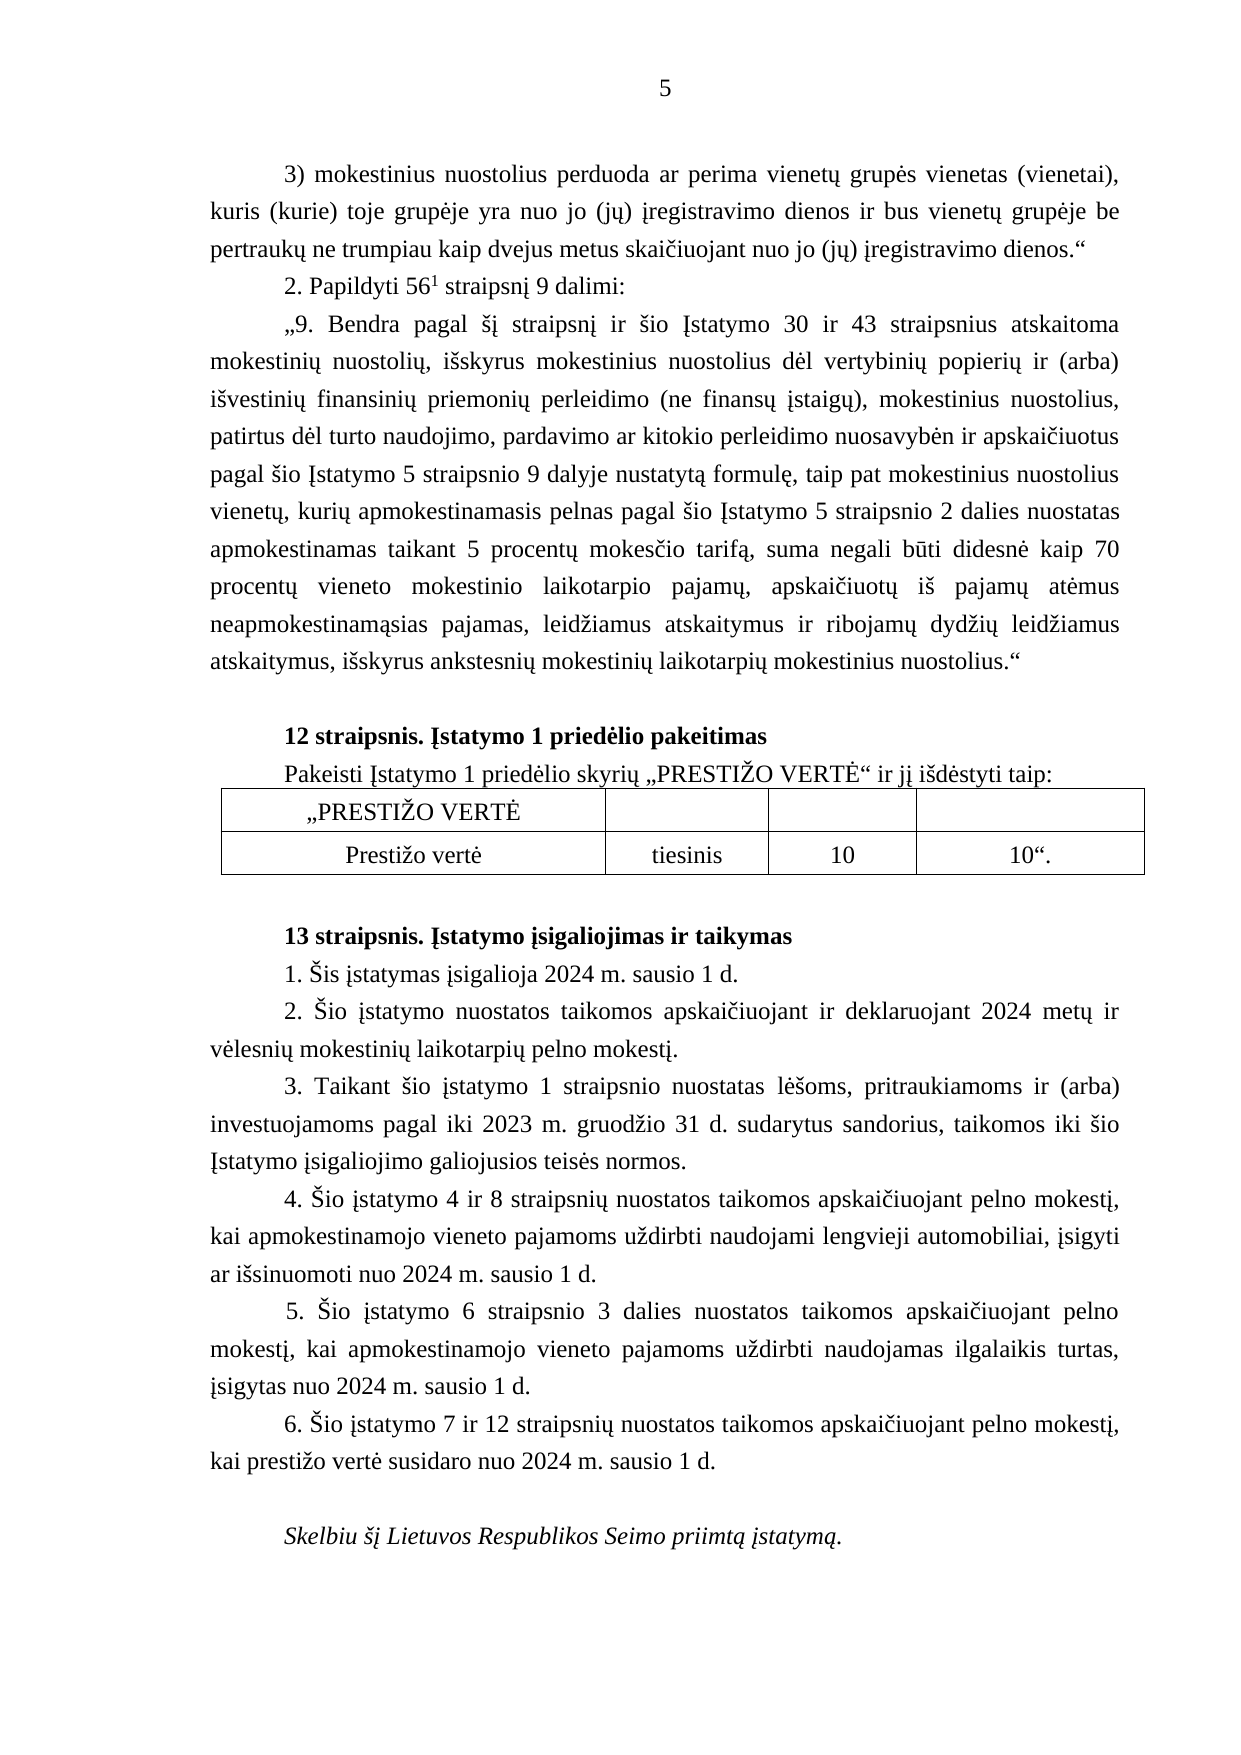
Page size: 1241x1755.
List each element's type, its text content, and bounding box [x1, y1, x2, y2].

table_cell tiesinis [606, 832, 768, 874]
text 2. Šio įstatymo nuostatos taikomos apskaičiuojant ir deklaruojant 2024 metų ir vėlesnių mokestinių laikotarpių pelno mokestį. [210, 987, 1120, 1062]
table_cell 10 [769, 832, 916, 874]
text 3. Taikant šio įstatymo 1 straipsnio nuostatas lėšoms, pritraukiamoms ir (arba) investuojamoms pagal iki 2023 m. gruodžio 31 d. sudarytus sandorius, taikomos iki šio Įstatymo įsigaliojimo galiojusios teisės normos. [210, 1062, 1120, 1175]
text 4. Šio įstatymo 4 ir 8 straipsnių nuostatos taikomos apskaičiuojant pelno mokestį, kai apmokestinamojo vieneto pajamoms uždirbti naudojami lengvieji automobiliai, įsigyti ar išsinuomoti nuo 2024 m. sausio 1 d. [210, 1175, 1120, 1287]
text 12 straipsnis. Įstatymo 1 priedėlio pakeitimas [210, 712, 1120, 750]
text Pakeisti Įstatymo 1 priedėlio skyrių „PRESTIŽO VERTĖ“ ir jį išdėstyti taip: [210, 750, 1120, 787]
table_header „PRESTIŽO VERTĖ [222, 789, 605, 831]
text Skelbiu šį Lietuvos Respublikos Seimo priimtą įstatymą. [210, 1512, 1120, 1550]
table_cell Prestižo vertė [222, 832, 605, 874]
text „9. Bendra pagal šį straipsnį ir šio Įstatymo 30 ir 43 straipsnius atskaitoma mokestinių nuostolių, išskyrus mokestinius nuostolius dėl vertybinių popierių ir (arba) išvestinių finansinių priemonių perleidimo (ne finansų įstaigų), mokestinius nuostolius, patirtus dėl turto naudojimo, pardavimo ar kitokio perleidimo nuosavybėn ir apskaičiuotus pagal šio Įstatymo 5 straipsnio 9 dalyje nustatytą formulę, taip pat mokestinius nuostolius vienetų, kurių apmokestinamasis pelnas pagal šio Įstatymo 5 straipsnio 2 dalies nuostatas apmokestinamas taikant 5 procentų mokesčio tarifą, suma negali būti didesnė kaip 70 procentų vieneto mokestinio laikotarpio pajamų, apskaičiuotų iš pajamų atėmus neapmokestinamąsias pajamas, leidžiamus atskaitymus ir ribojamų dydžių leidžiamus atskaitymus, išskyrus ankstesnių mokestinių laikotarpių mokestinius nuostolius.“ [210, 300, 1120, 675]
text 1. Šis įstatymas įsigalioja 2024 m. sausio 1 d. [210, 950, 1120, 987]
table_header [917, 789, 1144, 831]
text 2. Papildyti 561 straipsnį 9 dalimi: [210, 262, 1120, 300]
table_header [769, 789, 916, 831]
text 3) mokestinius nuostolius perduoda ar perima vienetų grupės vienetas (vienetai), kuris (kurie) toje grupėje yra nuo jo (jų) įregistravimo dienos ir bus vienetų grupėje be pertraukų ne trumpiau kaip dvejus metus skaičiuojant nuo jo (jų) įregistravimo dienos.“ [210, 150, 1120, 262]
table_header [606, 789, 768, 831]
table_cell 10“. [917, 832, 1144, 874]
text 6. Šio įstatymo 7 ir 12 straipsnių nuostatos taikomos apskaičiuojant pelno mokestį, kai prestižo vertė susidaro nuo 2024 m. sausio 1 d. [210, 1400, 1120, 1475]
text 5. Šio įstatymo 6 straipsnio 3 dalies nuostatos taikomos apskaičiuojant pelno mokestį, kai apmokestinamojo vieneto pajamoms uždirbti naudojamas ilgalaikis turtas, įsigytas nuo 2024 m. sausio 1 d. [210, 1287, 1120, 1400]
text 13 straipsnis. Įstatymo įsigaliojimas ir taikymas [210, 912, 1120, 950]
